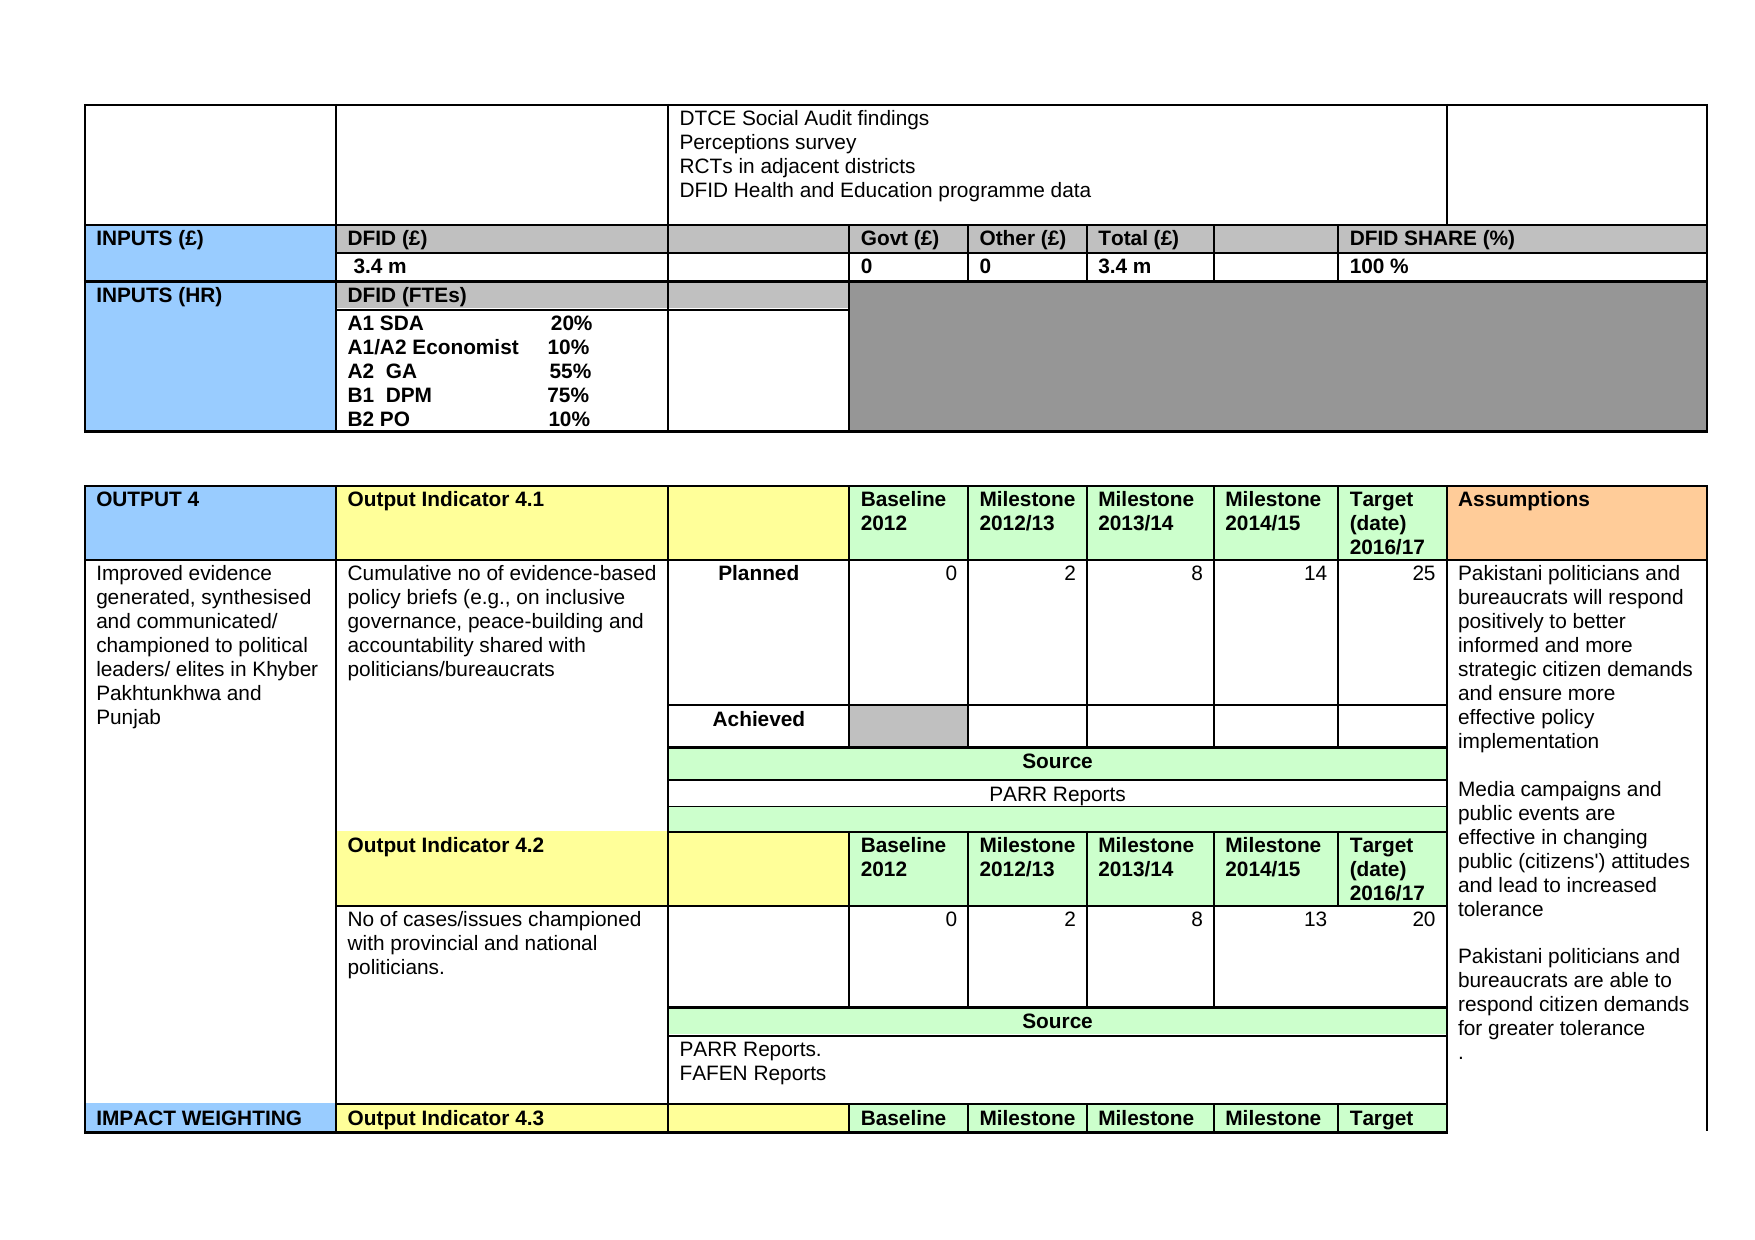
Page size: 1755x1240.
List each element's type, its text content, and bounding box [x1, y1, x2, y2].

table_cell [1214, 457, 1338, 485]
table_cell Achieved [669, 706, 848, 746]
table_cell [1215, 706, 1337, 746]
table_cell [849, 457, 968, 485]
table_cell [336, 457, 668, 485]
table_cell [1447, 457, 1707, 485]
table_cell Other (£) [969, 226, 1086, 252]
table_cell [669, 807, 1446, 831]
table_cell 13 [1215, 907, 1338, 1006]
table_cell Milestone [969, 1105, 1086, 1131]
table_cell [1447, 433, 1707, 457]
table_cell [849, 433, 968, 457]
table_cell 14 [1215, 561, 1337, 704]
table_cell OUTPUT 4 [86, 487, 335, 559]
table_cell Milestone 2013/14 [1088, 487, 1213, 559]
table_cell Improved evidence generated, synthesised and communicated/ championed to political leaders/ elites in Khyber Pakhtunkhwa and Punjab [86, 561, 335, 1103]
table_cell [337, 779, 667, 806]
table_cell Milestone [1088, 1105, 1213, 1131]
table_cell [669, 833, 848, 905]
table_cell [968, 433, 1087, 457]
table_cell [1448, 106, 1706, 224]
table_cell Target (date) 2016/17 [1339, 833, 1446, 905]
table_cell Target (date) 2016/17 [1339, 487, 1446, 559]
table_cell 20 [1338, 907, 1446, 1006]
table_cell [1215, 226, 1337, 252]
table_cell Milestone 2014/15 [1215, 833, 1337, 905]
table_cell [337, 746, 667, 779]
table_cell DFID (£) [337, 226, 667, 252]
table_cell 0 [969, 254, 1086, 280]
table_cell Baseline 2012 [850, 487, 967, 559]
table_cell Output Indicator 4.3 [337, 1105, 667, 1131]
table_cell Output Indicator 4.1 [337, 487, 667, 559]
table_cell Milestone 2013/14 [1088, 833, 1213, 905]
table_cell PARR Reports [669, 781, 1446, 806]
table_cell [669, 283, 848, 308]
table_cell 2 [969, 907, 1086, 1006]
table_cell INPUTS (HR) [86, 283, 335, 430]
table_cell A1 SDA 20% A1/A2 Economist 10% A2 GA 55% B1 DPM 75% B2 PO 10% [337, 311, 667, 430]
table_cell [669, 226, 848, 252]
table_cell 3.4 m [337, 254, 667, 280]
table_cell [669, 907, 848, 1006]
table_cell [86, 106, 335, 224]
table_cell Output Indicator 4.2 [337, 831, 667, 905]
table_cell [850, 283, 1706, 430]
table_cell INPUTS (£) [86, 226, 335, 280]
table_cell [1215, 254, 1337, 280]
table_cell Assumptions [1448, 487, 1706, 559]
table_cell [669, 1105, 848, 1131]
table_cell 25 [1339, 561, 1446, 704]
table_cell Cumulative no of evidence-based policy briefs (e.g., on inclusive governance, peace-building and accountability shared with politicians/bureaucrats [337, 561, 667, 746]
table_cell [85, 433, 336, 457]
table_cell Baseline [850, 1105, 967, 1131]
table_cell Milestone [1215, 1105, 1337, 1131]
table_cell 8 [1088, 907, 1213, 1006]
table_cell Milestone 2014/15 [1215, 487, 1337, 559]
table_cell 100 % [1339, 254, 1706, 280]
table_cell PARR Reports. FAFEN Reports [669, 1037, 1446, 1103]
table_cell [336, 433, 668, 457]
table_cell 8 [1088, 561, 1213, 704]
table_cell Source [669, 749, 1446, 779]
table_cell [1088, 706, 1213, 746]
table_cell [85, 457, 336, 485]
table_cell 2 [969, 561, 1086, 704]
table_cell [1338, 457, 1447, 485]
table_cell [668, 433, 849, 457]
table_cell [969, 706, 1086, 746]
table_cell [337, 806, 667, 831]
table_cell Target [1339, 1105, 1446, 1131]
table_cell Milestone 2012/13 [969, 487, 1086, 559]
table_cell Source [669, 1009, 1446, 1034]
table_cell 0 [850, 907, 967, 1006]
table_cell [337, 106, 667, 224]
table_cell DFID SHARE (%) [1339, 226, 1706, 252]
table_cell [850, 706, 967, 746]
table_cell Govt (£) [850, 226, 967, 252]
table_cell DFID (FTEs) [337, 283, 667, 308]
table_cell IMPACT WEIGHTING [86, 1103, 335, 1131]
table_cell [1214, 433, 1338, 457]
table_cell 3.4 m [1088, 254, 1213, 280]
table_cell Planned [669, 561, 848, 704]
table_cell [1087, 457, 1214, 485]
table_cell [669, 487, 848, 559]
table_cell No of cases/issues championed with provincial and national politicians. [337, 907, 667, 1103]
table_cell [968, 457, 1087, 485]
table_cell [1087, 433, 1214, 457]
table_cell DTCE Social Audit findings Perceptions survey RCTs in adjacent districts DFID Health and Education programme data [669, 106, 1446, 224]
table_cell [1339, 706, 1446, 746]
table_cell Pakistani politicians and bureaucrats will respond positively to better informed and more strategic citizen demands and ensure more effective policy implementation Media campaigns and public events are effective in changing public (citizens') attitudes and lead to increased tolerance Pakistani politicians and bureaucrats are able to respond citizen demands for greater tolerance . [1448, 561, 1706, 1131]
table_cell [1338, 433, 1447, 457]
table_cell [668, 457, 849, 485]
table_cell Baseline 2012 [850, 833, 967, 905]
table_cell 0 [850, 561, 967, 704]
table_cell Total (£) [1088, 226, 1213, 252]
table_cell [669, 254, 848, 280]
table_cell 0 [850, 254, 967, 280]
table_cell Milestone 2012/13 [969, 833, 1086, 905]
table_cell [669, 311, 848, 430]
